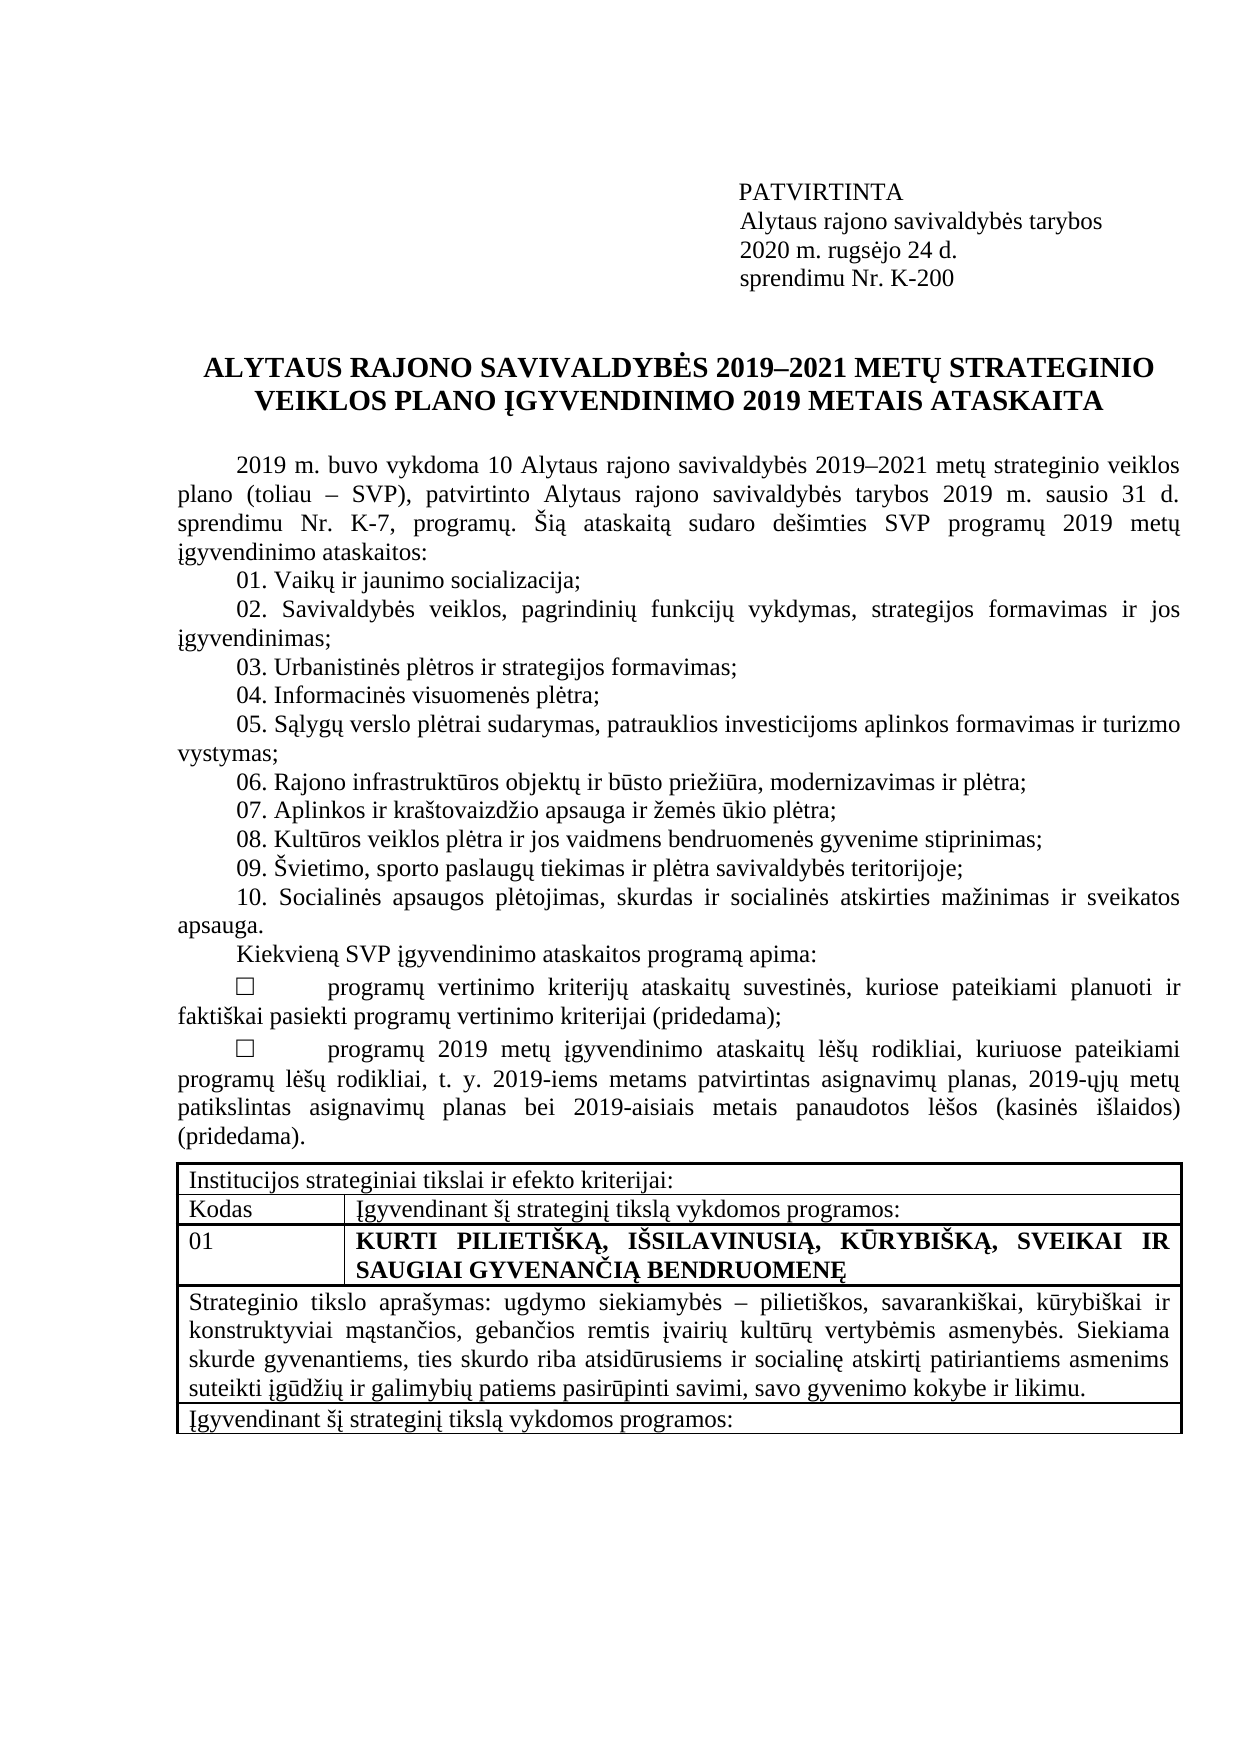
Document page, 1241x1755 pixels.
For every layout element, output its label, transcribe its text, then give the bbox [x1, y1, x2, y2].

table_cell 01 [179, 1226, 344, 1284]
text PATVIRTINTA [177, 177, 1181, 206]
text 09. Švietimo, sporto paslaugų tiekimas ir plėtra savivaldybės teritorijoje; [177, 853, 1181, 882]
text 04. Informacinės visuomenės plėtra; [177, 680, 1181, 709]
text 2020 m. rugsėjo 24 d. [177, 235, 1181, 263]
text Kiekvieną SVP įgyvendinimo ataskaitos programą apima: [177, 939, 1181, 968]
table_cell Kodas [179, 1195, 344, 1223]
table_cell Įgyvendinant šį strateginį tikslą vykdomos programos: [345, 1195, 1180, 1223]
text 03. Urbanistinės plėtros ir strategijos formavimas; [177, 652, 1181, 680]
text 07. Aplinkos ir kraštovaizdžio apsauga ir žemės ūkio plėtra; [177, 795, 1181, 824]
text Alytaus rajono savivaldybės tarybos [177, 206, 1181, 235]
text 02. Savivaldybės veiklos, pagrindinių funkcijų vykdymas, strategijos formavimas ir jos įgyvendinimas; [177, 594, 1181, 652]
text 01. Vaikų ir jaunimo socializacija; [177, 565, 1181, 594]
text 05. Sąlygų verslo plėtrai sudarymas, patrauklios investicijoms aplinkos formavimas ir turizmo vystymas; [177, 709, 1181, 767]
table_cell Kurti pilietišką, išsilavinusią, kūrybišką, sveikai ir saugiai gyvenančią bendruomenę [345, 1226, 1180, 1284]
text ALYTAUS RAJONO SAVIVALDYBĖS 2019–2021 METŲ STRATEGINIO VEIKLOS PLANO ĮGYVENDINIMO 2019 METAIS ATASKAITA [177, 350, 1181, 417]
text 08. Kultūros veiklos plėtra ir jos vaidmens bendruomenės gyvenime stiprinimas; [177, 824, 1181, 853]
text 10. Socialinės apsaugos plėtojimas, skurdas ir socialinės atskirties mažinimas ir sveikatos apsauga. [177, 882, 1181, 939]
text sprendimu Nr. K-200 [177, 263, 1181, 292]
text 06. Rajono infrastruktūros objektų ir būsto priežiūra, modernizavimas ir plėtra; [177, 767, 1181, 795]
text □ programų 2019 metų įgyvendinimo ataskaitų lėšų rodikliai, kuriuose pateikiami programų lėšų rodikliai, t. y. 2019-iems metams patvirtintas asignavimų planas, 2019-ųjų metų patikslintas asignavimų planas bei 2019-aisiais metais panaudotos lėšos (kasinės išlaidos) (pridedama). [177, 1030, 1181, 1150]
text □ programų vertinimo kriterijų ataskaitų suvestinės, kuriose pateikiami planuoti ir faktiškai pasiekti programų vertinimo kriterijai (pridedama); [177, 968, 1181, 1030]
table_header Institucijos strateginiai tikslai ir efekto kriterijai: [179, 1165, 1180, 1194]
text 2019 m. buvo vykdoma 10 Alytaus rajono savivaldybės 2019–2021 metų strateginio veiklos plano (toliau – SVP), patvirtinto Alytaus rajono savivaldybės tarybos 2019 m. sausio 31 d. sprendimu Nr. K-7, programų. Šią ataskaitą sudaro dešimties SVP programų 2019 metų įgyvendinimo ataskaitos: [177, 450, 1181, 565]
table_cell Strateginio tikslo aprašymas: ugdymo siekiamybės – pilietiškos, savarankiškai, kūrybiškai ir konstruktyviai mąstančios, gebančios remtis įvairių kultūrų vertybėmis asmenybės. Siekiama skurde gyvenantiems, ties skurdo riba atsidūrusiems ir socialinę atskirtį patiriantiems asmenims suteikti įgūdžių ir galimybių patiems pasirūpinti savimi, savo gyvenimo kokybe ir likimu. [179, 1287, 1180, 1402]
table_cell Įgyvendinant šį strateginį tikslą vykdomos programos: [179, 1404, 1180, 1433]
